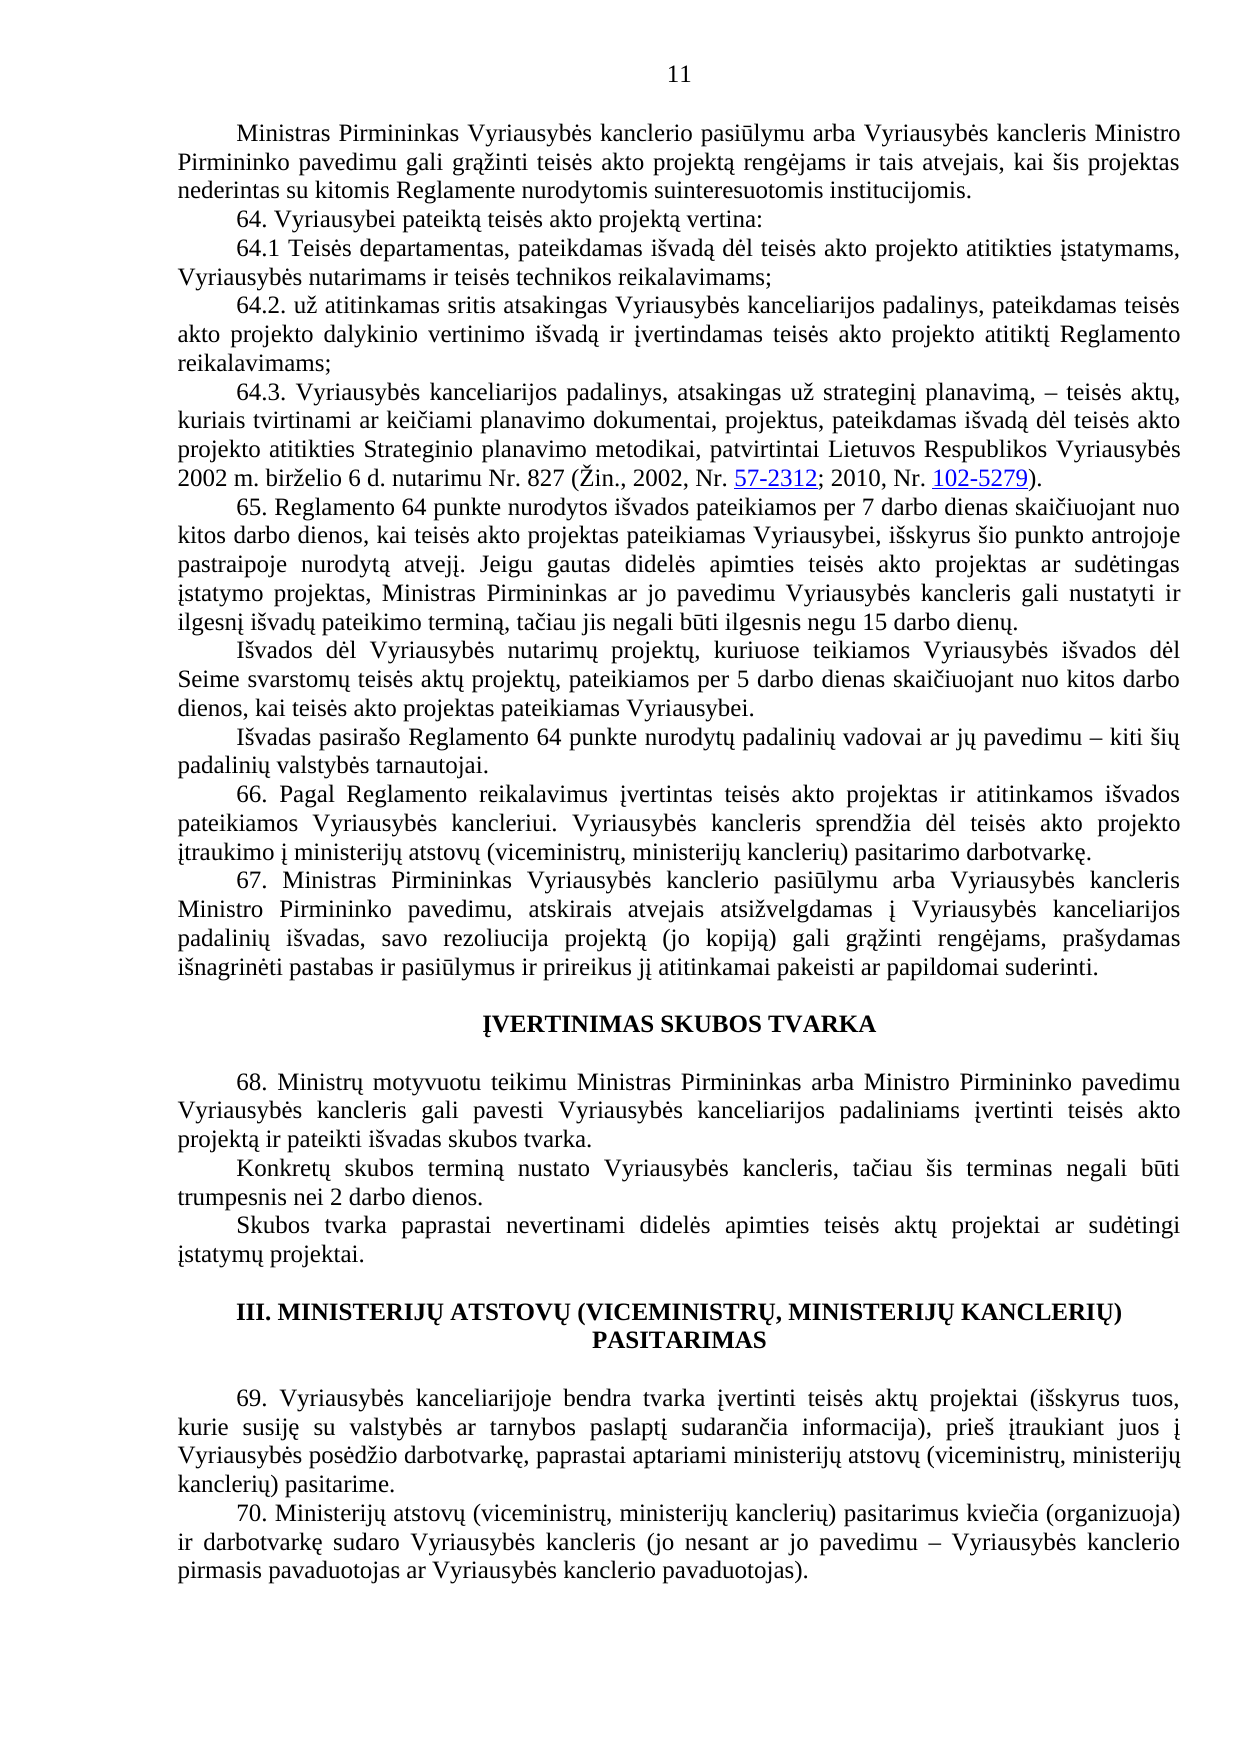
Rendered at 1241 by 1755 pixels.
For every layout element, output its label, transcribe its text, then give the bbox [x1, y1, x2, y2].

text 64.3. Vyriausybės kanceliarijos padalinys, atsakingas už strateginį planavimą, – teisės aktų, kuriais tvirtinami ar keičiami planavimo dokumentai, projektus, pateikdamas išvadą dėl teisės akto projekto atitikties Strateginio planavimo metodikai, patvirtintai Lietuvos Respublikos Vyriausybės 2002 m. birželio 6 d. nutarimu Nr. 827 (Žin., 2002, Nr. 57-2312; 2010, Nr. 102-5279). [177, 377, 1181, 492]
text 64.2. už atitinkamas sritis atsakingas Vyriausybės kanceliarijos padalinys, pateikdamas teisės akto projekto dalykinio vertinimo išvadą ir įvertindamas teisės akto projekto atitiktį Reglamento reikalavimams; [177, 291, 1181, 377]
text 69. Vyriausybės kanceliarijoje bendra tvarka įvertinti teisės aktų projektai (išskyrus tuos, kurie susiję su valstybės ar tarnybos paslaptį sudarančia informacija), prieš įtraukiant juos į Vyriausybės posėdžio darbotvarkę, paprastai aptariami ministerijų atstovų (viceministrų, ministerijų kanclerių) pasitarime. [177, 1383, 1181, 1498]
text III. MINISTERIJŲ ATSTOVŲ (VICEMINISTRŲ, MINISTERIJŲ KANCLERIŲ) PASITARIMAS [177, 1297, 1181, 1354]
text Skubos tvarka paprastai nevertinami didelės apimties teisės aktų projektai ar sudėtingi įstatymų projektai. [177, 1211, 1181, 1268]
text 66. Pagal Reglamento reikalavimus įvertintas teisės akto projektas ir atitinkamos išvados pateikiamos Vyriausybės kancleriui. Vyriausybės kancleris sprendžia dėl teisės akto projekto įtraukimo į ministerijų atstovų (viceministrų, ministerijų kanclerių) pasitarimo darbotvarkę. [177, 779, 1181, 866]
text 70. Ministerijų atstovų (viceministrų, ministerijų kanclerių) pasitarimus kviečia (organizuoja) ir darbotvarkę sudaro Vyriausybės kancleris (jo nesant ar jo pavedimu – Vyriausybės kanclerio pirmasis pavaduotojas ar Vyriausybės kanclerio pavaduotojas). [177, 1498, 1181, 1584]
text 64. Vyriausybei pateiktą teisės akto projektą vertina: [177, 204, 1181, 233]
text Išvados dėl Vyriausybės nutarimų projektų, kuriuose teikiamos Vyriausybės išvados dėl Seime svarstomų teisės aktų projektų, pateikiamos per 5 darbo dienas skaičiuojant nuo kitos darbo dienos, kai teisės akto projektas pateikiamas Vyriausybei. [177, 636, 1181, 722]
text Ministras Pirmininkas Vyriausybės kanclerio pasiūlymu arba Vyriausybės kancleris Ministro Pirmininko pavedimu gali grąžinti teisės akto projektą rengėjams ir tais atvejais, kai šis projektas nederintas su kitomis Reglamente nurodytomis suinteresuotomis institucijomis. [177, 118, 1181, 204]
text 68. Ministrų motyvuotu teikimu Ministras Pirmininkas arba Ministro Pirmininko pavedimu Vyriausybės kancleris gali pavesti Vyriausybės kanceliarijos padaliniams įvertinti teisės akto projektą ir pateikti išvadas skubos tvarka. [177, 1067, 1181, 1153]
text ĮVERTINIMAS SKUBOS TVARKA [177, 1009, 1181, 1038]
text Išvadas pasirašo Reglamento 64 punkte nurodytų padalinių vadovai ar jų pavedimu – kiti šių padalinių valstybės tarnautojai. [177, 722, 1181, 779]
text 64.1 Teisės departamentas, pateikdamas išvadą dėl teisės akto projekto atitikties įstatymams, Vyriausybės nutarimams ir teisės technikos reikalavimams; [177, 233, 1181, 291]
text Konkretų skubos terminą nustato Vyriausybės kancleris, tačiau šis terminas negali būti trumpesnis nei 2 darbo dienos. [177, 1153, 1181, 1211]
text 65. Reglamento 64 punkte nurodytos išvados pateikiamos per 7 darbo dienas skaičiuojant nuo kitos darbo dienos, kai teisės akto projektas pateikiamas Vyriausybei, išskyrus šio punkto antrojoje pastraipoje nurodytą atvejį. Jeigu gautas didelės apimties teisės akto projektas ar sudėtingas įstatymo projektas, Ministras Pirmininkas ar jo pavedimu Vyriausybės kancleris gali nustatyti ir ilgesnį išvadų pateikimo terminą, tačiau jis negali būti ilgesnis negu 15 darbo dienų. [177, 492, 1181, 636]
text 67. Ministras Pirmininkas Vyriausybės kanclerio pasiūlymu arba Vyriausybės kancleris Ministro Pirmininko pavedimu, atskirais atvejais atsižvelgdamas į Vyriausybės kanceliarijos padalinių išvadas, savo rezoliucija projektą (jo kopiją) gali grąžinti rengėjams, prašydamas išnagrinėti pastabas ir pasiūlymus ir prireikus jį atitinkamai pakeisti ar papildomai suderinti. [177, 866, 1181, 981]
